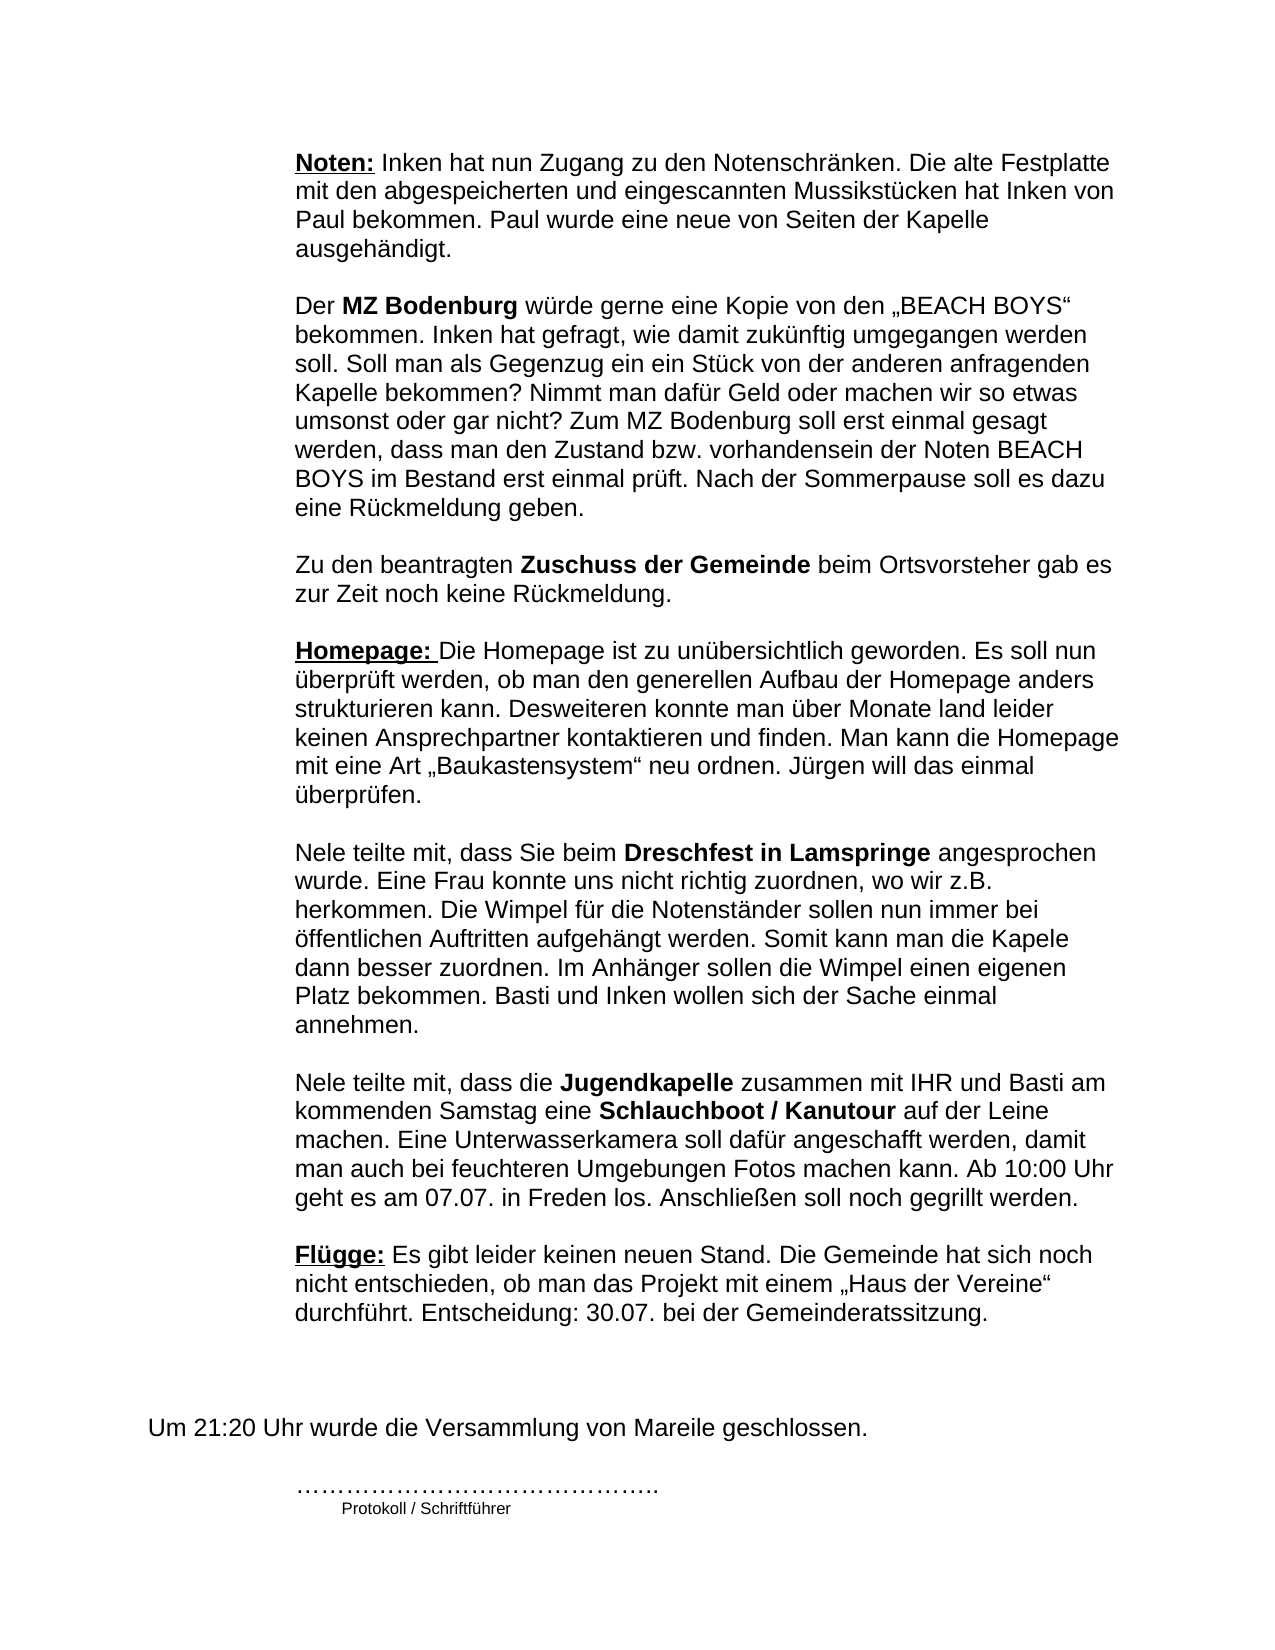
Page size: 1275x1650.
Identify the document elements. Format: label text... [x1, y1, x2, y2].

text Protokoll / Schriftführer [148, 1499, 1127, 1518]
text Der MZ Bodenburg würde gerne eine Kopie von den „BEACH BOYS“ bekommen. Inken hat gefragt, wie damit zukünftig umgegangen werden soll. Soll man als Gegenzug ein ein Stück von der anderen anfragenden Kapelle bekommen? Nimmt man dafür Geld oder machen wir so etwas umsonst oder gar nicht? Zum MZ Bodenburg soll erst einmal gesagt werden, dass man den Zustand bzw. vorhandensein der Noten BEACH BOYS im Bestand erst einmal prüft. Nach der Sommerpause soll es dazu eine Rückmeldung geben. [148, 291, 1127, 521]
text …………………………………….. [148, 1470, 1127, 1499]
text Homepage: Die Homepage ist zu unübersichtlich geworden. Es soll nun überprüft werden, ob man den generellen Aufbau der Homepage anders strukturieren kann. Desweiteren konnte man über Monate land leider keinen Ansprechpartner kontaktieren und finden. Man kann die Homepage mit eine Art „Baukastensystem“ neu ordnen. Jürgen will das einmal überprüfen. [148, 636, 1127, 809]
text Nele teilte mit, dass die Jugendkapelle zusammen mit IHR und Basti am kommenden Samstag eine Schlauchboot / Kanutour auf der Leine machen. Eine Unterwasserkamera soll dafür angeschafft werden, damit man auch bei feuchteren Umgebungen Fotos machen kann. Ab 10:00 Uhr geht es am 07.07. in Freden los. Anschließen soll noch gegrillt werden. [148, 1068, 1127, 1211]
text Flügge: Es gibt leider keinen neuen Stand. Die Gemeinde hat sich noch nicht entschieden, ob man das Projekt mit einem „Haus der Vereine“ durchführt. Entscheidung: 30.07. bei der Gemeinderatssitzung. [148, 1240, 1127, 1326]
text Zu den beantragten Zuschuss der Gemeinde beim Ortsvorsteher gab es zur Zeit noch keine Rückmeldung. [148, 550, 1127, 608]
text Noten: Inken hat nun Zugang zu den Notenschränken. Die alte Festplatte mit den abgespeicherten und eingescannten Mussikstücken hat Inken von Paul bekommen. Paul wurde eine neue von Seiten der Kapelle ausgehändigt. [148, 148, 1127, 263]
text Um 21:20 Uhr wurde die Versammlung von Mareile geschlossen. [148, 1413, 1127, 1441]
text Nele teilte mit, dass Sie beim Dreschfest in Lamspringe angesprochen wurde. Eine Frau konnte uns nicht richtig zuordnen, wo wir z.B. herkommen. Die Wimpel für die Notenständer sollen nun immer bei öffentlichen Auftritten aufgehängt werden. Somit kann man die Kapele dann besser zuordnen. Im Anhänger sollen die Wimpel einen eigenen Platz bekommen. Basti und Inken wollen sich der Sache einmal annehmen. [148, 838, 1127, 1039]
